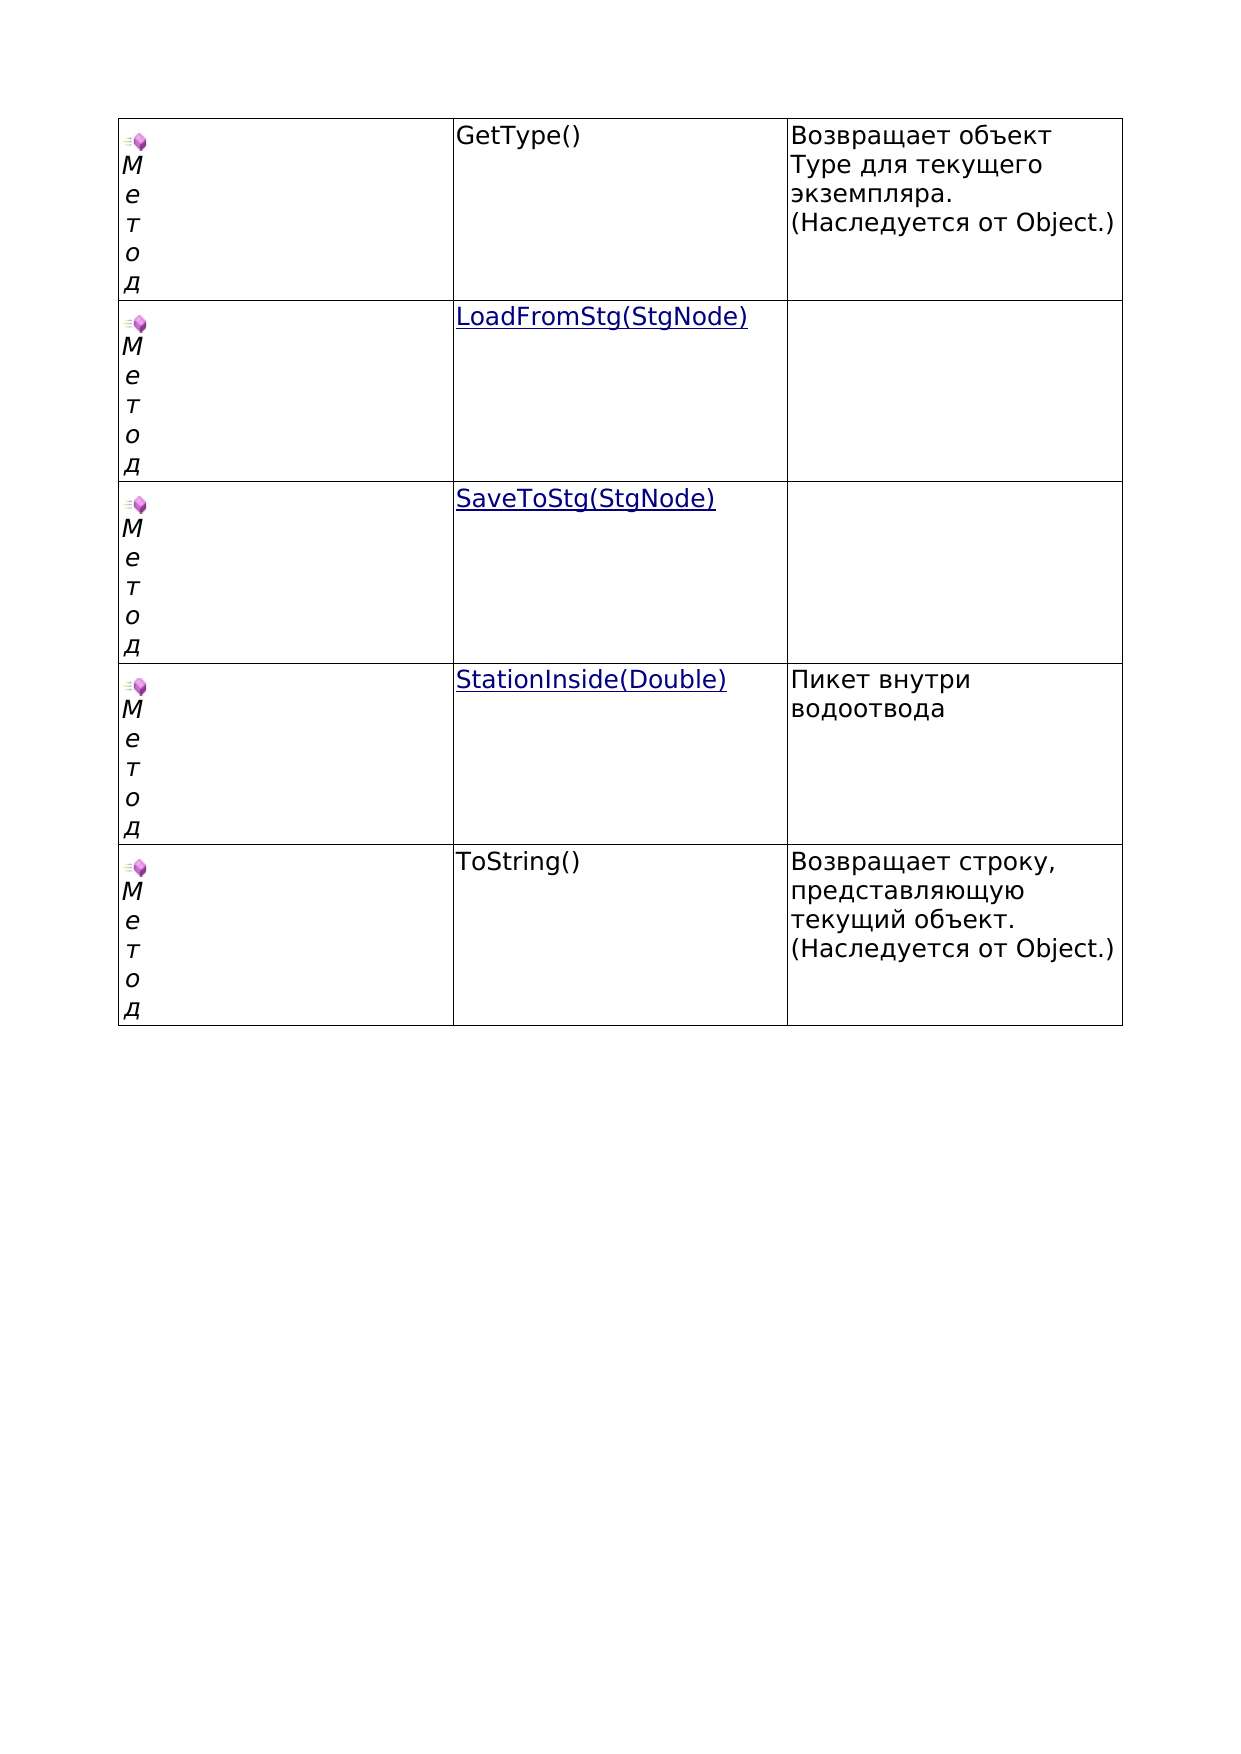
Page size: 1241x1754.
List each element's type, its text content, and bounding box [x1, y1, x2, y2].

table_cell Пикет внутри водоотвода [788, 664, 1122, 844]
picture [121, 315, 147, 333]
table_cell LoadFromStg(StgNode) [454, 301, 787, 481]
table_cell [119, 119, 453, 299]
table_cell Возвращает строку, представляющую текущий объект. (Наследуется от Object.) [788, 845, 1122, 1025]
table_cell [119, 664, 453, 844]
picture [121, 133, 147, 151]
table_cell [119, 845, 453, 1025]
table_cell [788, 482, 1122, 662]
table_cell [119, 482, 453, 662]
table_cell Возвращает объект Type для текущего экземпляра. (Наследуется от Object.) [788, 119, 1122, 299]
table_cell GetType() [454, 119, 787, 299]
table_cell SaveToStg(StgNode) [454, 482, 787, 662]
table_cell [119, 301, 453, 481]
picture [121, 859, 147, 877]
table_cell ToString() [454, 845, 787, 1025]
table_cell [788, 301, 1122, 481]
picture [121, 496, 147, 514]
picture [121, 678, 147, 696]
table_cell StationInside(Double) [454, 664, 787, 844]
